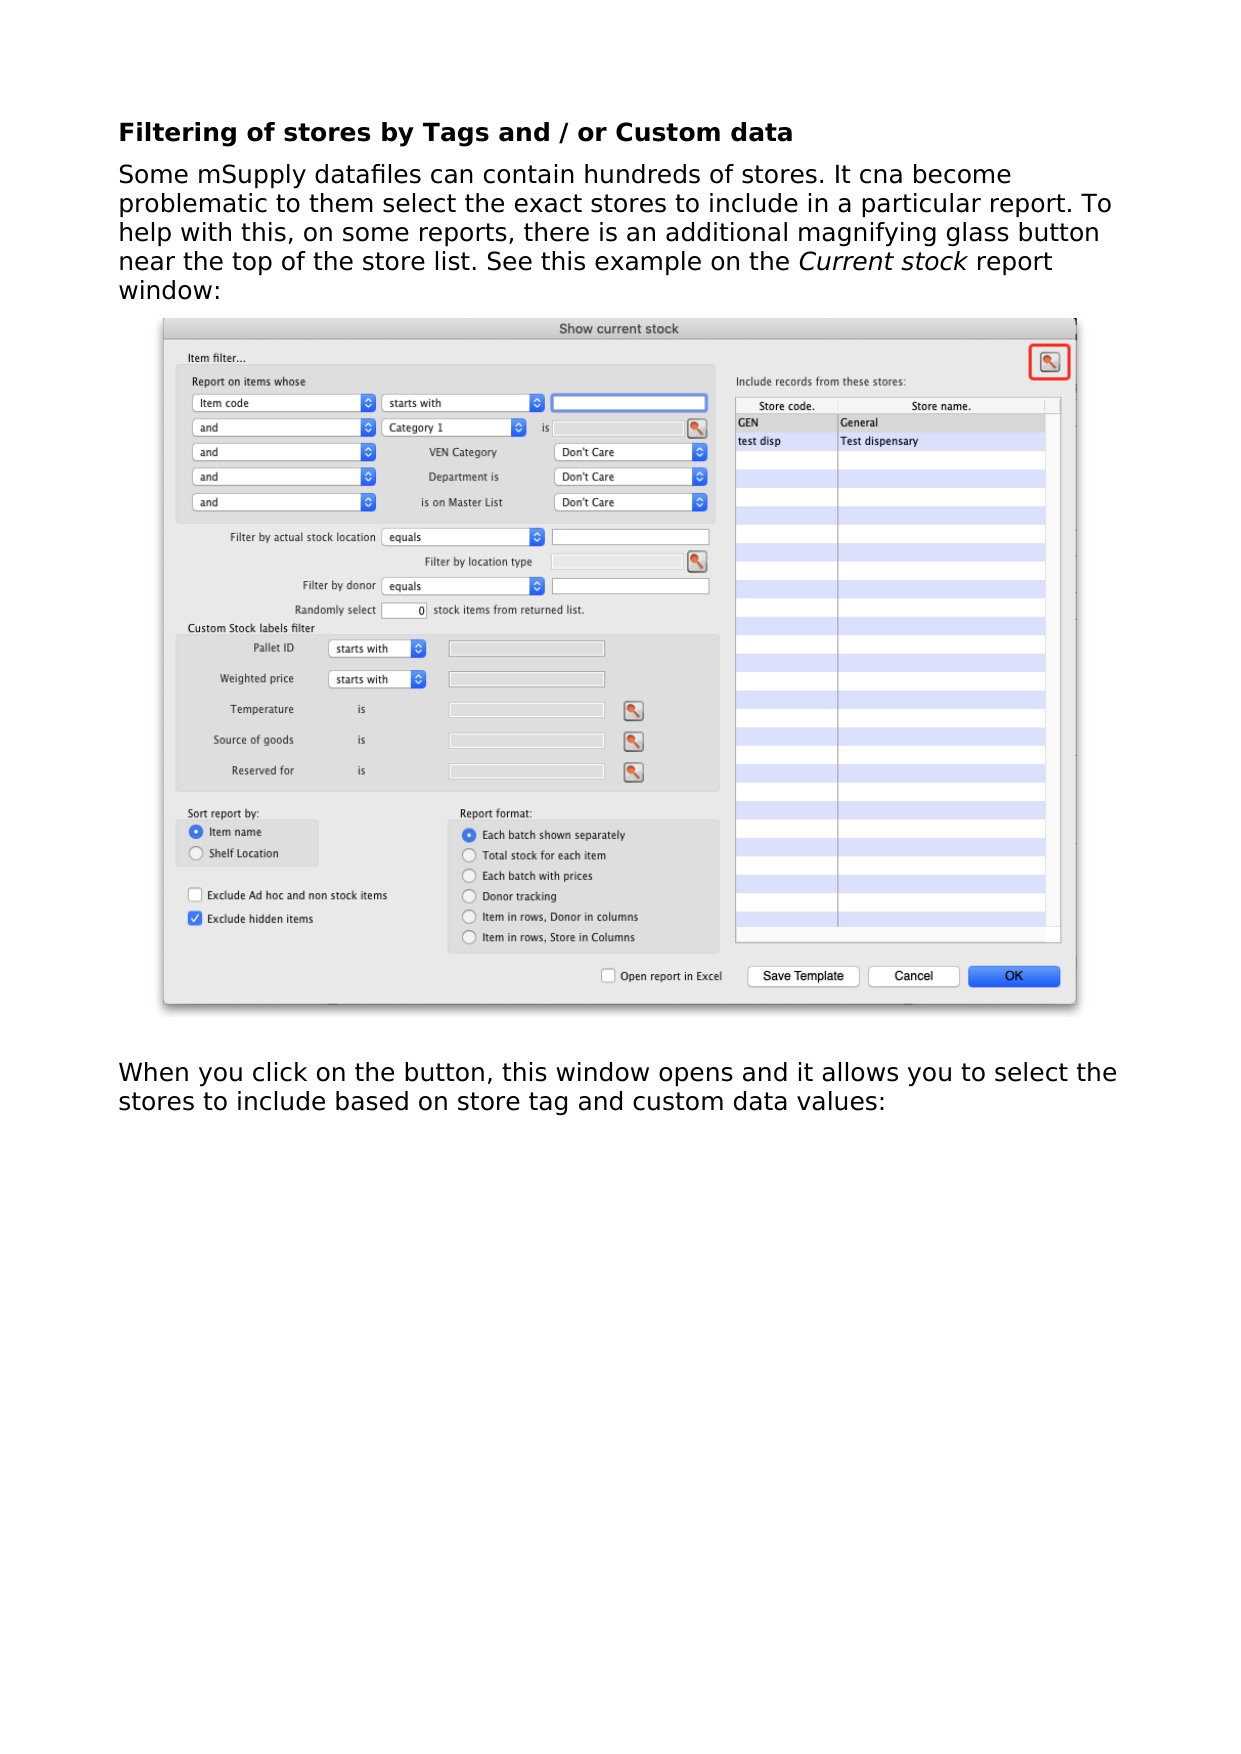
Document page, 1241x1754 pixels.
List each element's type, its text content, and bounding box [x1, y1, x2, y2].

picture [151, 318, 1089, 1017]
text Some mSupply datafiles can contain hundreds of stores. It cna become problematic to them select the exact stores to include in a particular report. To help with this, on some reports, there is an additional magnifying glass button near the top of the store list. See this example on the Current stock report window: [118, 160, 1122, 306]
text When you click on the button, this window opens and it allows you to select the stores to include based on store tag and custom data values: [118, 1058, 1122, 1116]
subtitle Filtering of stores by Tags and / or Custom data [118, 118, 1122, 147]
